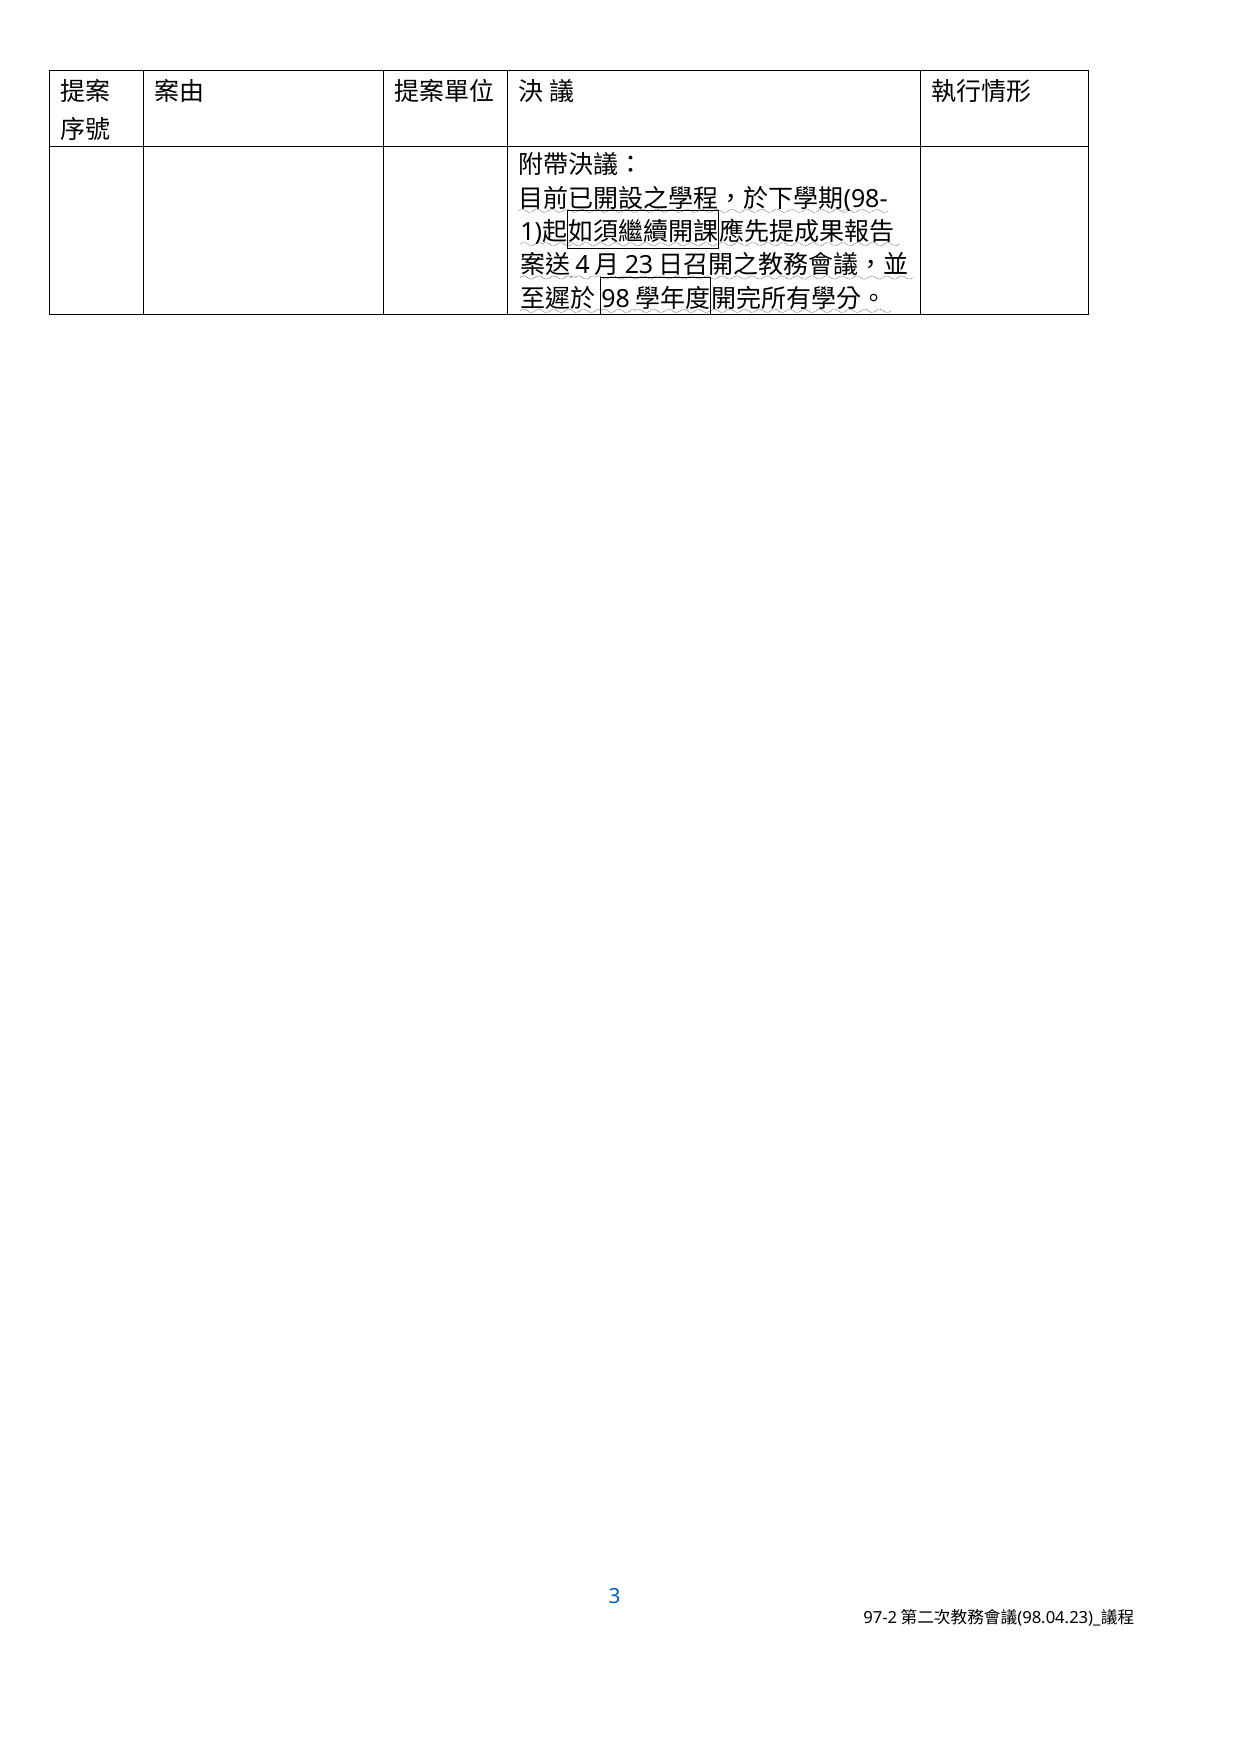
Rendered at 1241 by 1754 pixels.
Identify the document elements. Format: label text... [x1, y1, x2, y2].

table_cell 教務處 課務組 [384, 147, 507, 314]
table_header 決 議 [508, 71, 920, 146]
table_cell [50, 147, 143, 314]
table_cell [144, 147, 383, 314]
table_header 執行情形 [921, 71, 1088, 146]
table_cell 一 一、過修正條文：「二、本學程之開設單位為學院，每學院至多開設兩個學程為原則；本學程規劃以培育社會所需之人力以及利於學生未來就業為原則；各學程之增修，應於每年3至5月提案，經教務會議通過後實施。」 二 二、授權教務處將師資培育暨就業輔導處所修訂之就業能力學程融入多元能力學程法規，修正後全文如附件一。 附帶決議： 目前已開設之學程，於下學期(98-1)起如須繼續開課應先提成果報告案送4月23日召開之教務會議，並至遲於98學年度開完所有學分。 [508, 147, 920, 314]
table_header 提案單位 [384, 71, 507, 146]
table_cell [921, 147, 1088, 314]
table_header 案由 [144, 71, 383, 146]
table_header 提案 序號 [50, 71, 143, 146]
